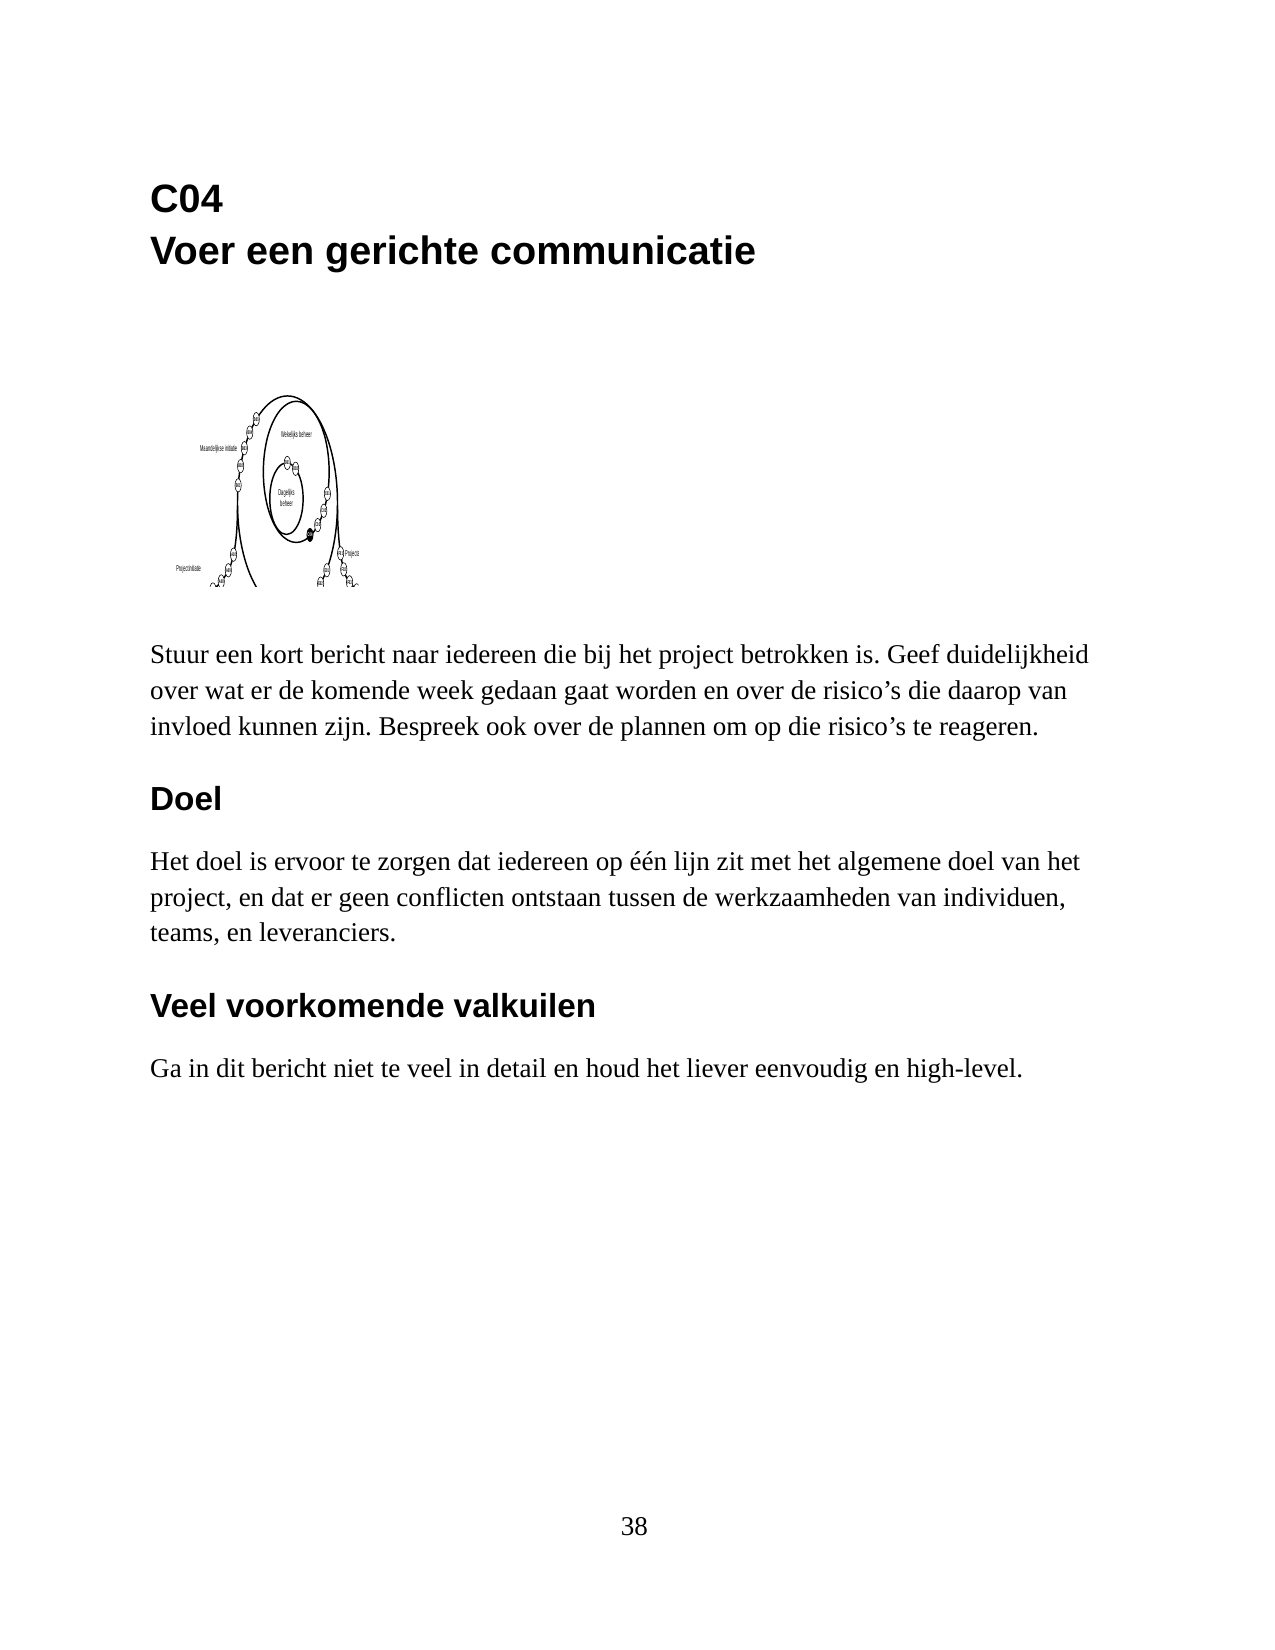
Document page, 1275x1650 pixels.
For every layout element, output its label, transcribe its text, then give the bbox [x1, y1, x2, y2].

subtitle C04 Voer een gerichte communicatie [150, 175, 1125, 273]
subtitle Doel [150, 779, 1125, 818]
text Ga in dit bericht niet te veel in detail en houd het liever eenvoudig en high-level. [150, 1052, 1125, 1083]
text Stuur een kort bericht naar iedereen die bij het project betrokken is. Geef duidelijkheid over wat er de komende week gedaan gaat worden en over de risico’s die daarop van invloed kunnen zijn. Bespreek ook over de plannen om op die risico’s te reageren. [150, 638, 1125, 741]
subtitle Veel voorkomende valkuilen [150, 986, 1125, 1025]
text Het doel is ervoor te zorgen dat iedereen op één lijn zit met het algemene doel van het project, en dat er geen conflicten ontstaan tussen de werkzaamheden van individuen, teams, en leveranciers. [150, 845, 1125, 948]
